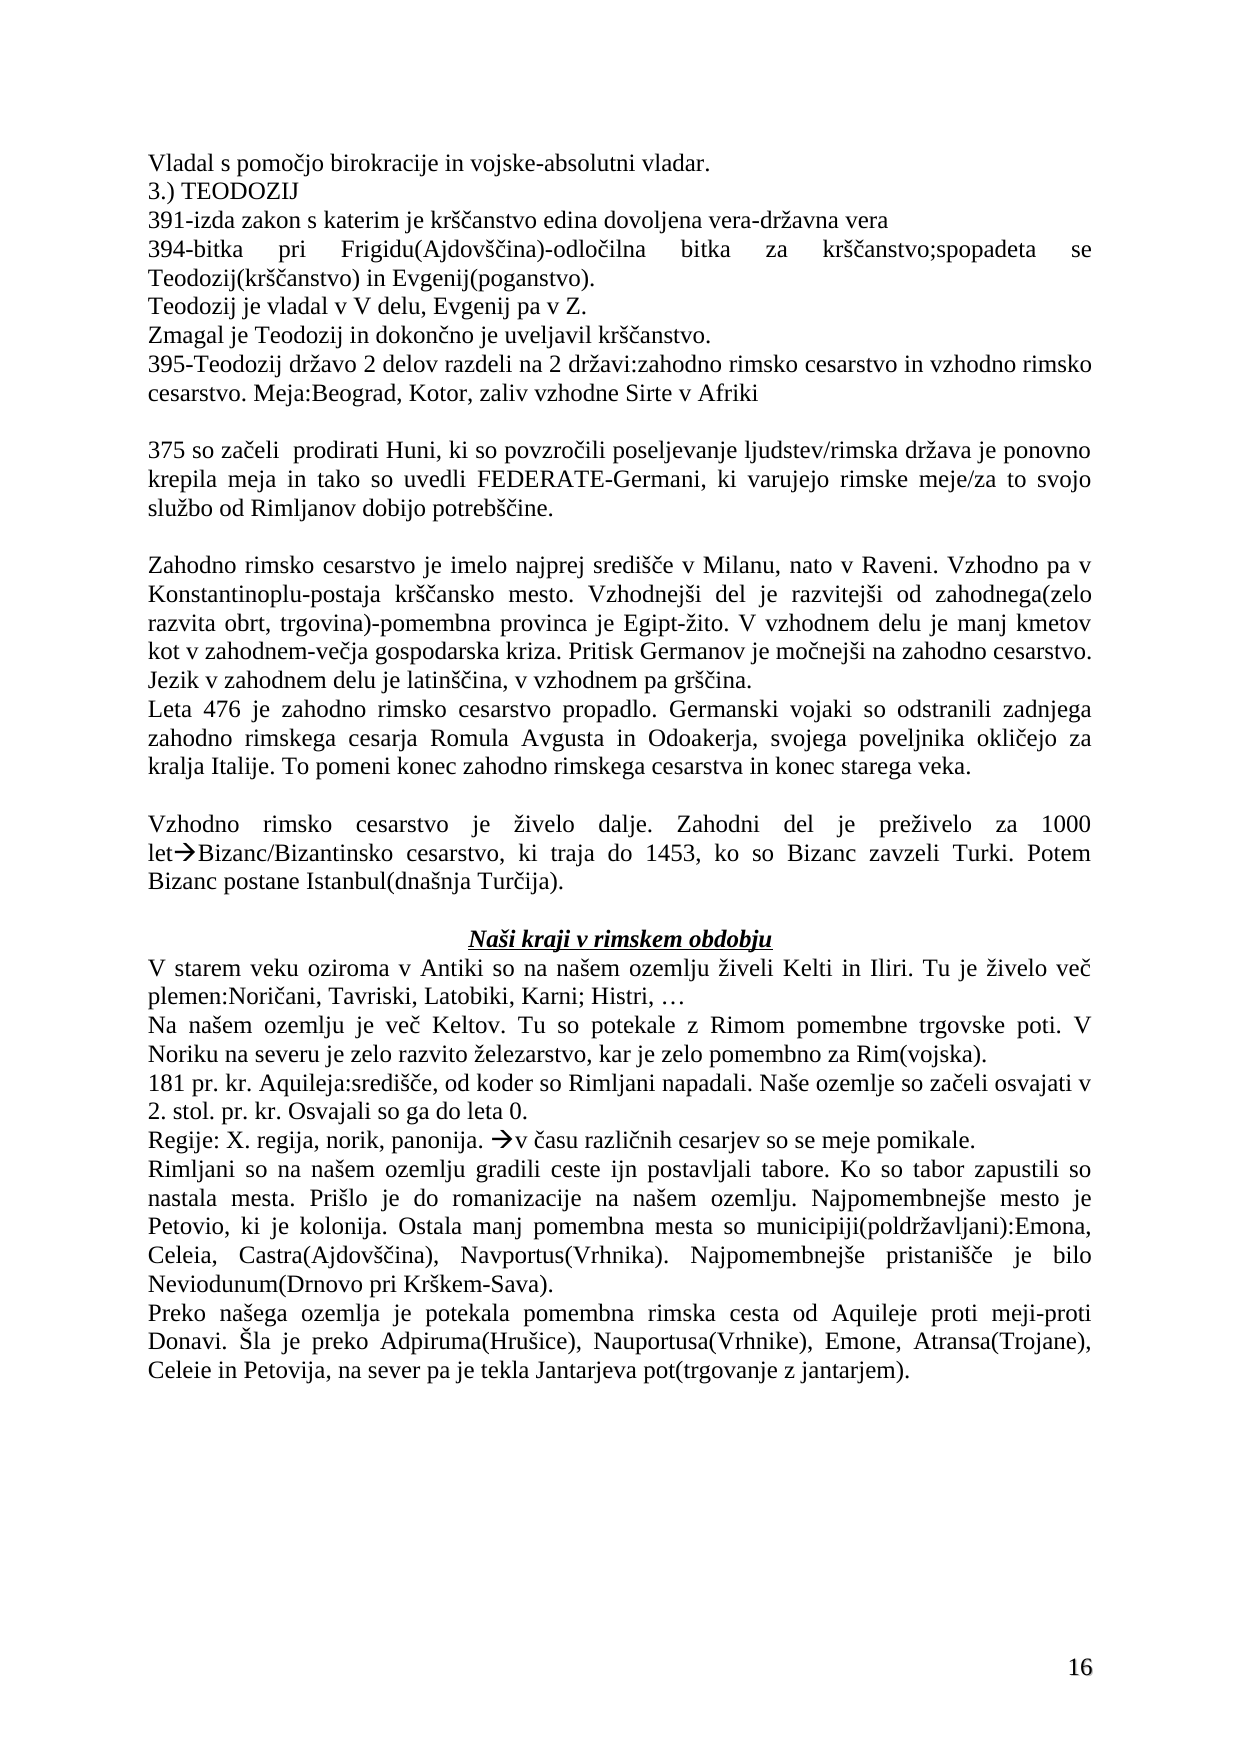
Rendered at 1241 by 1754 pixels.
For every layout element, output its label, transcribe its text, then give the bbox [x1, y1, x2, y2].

text Vladal s pomočjo birokracije in vojske-absolutni vladar. [148, 148, 1093, 176]
text Zmagal je Teodozij in dokončno je uveljavil krščanstvo. [148, 320, 1093, 349]
text Na našem ozemlju je več Keltov. Tu so potekale z Rimom pomembne trgovske poti. V Noriku na severu je zelo razvito železarstvo, kar je zelo pomembno za Rim(vojska). [148, 1010, 1093, 1068]
text Leta 476 je zahodno rimsko cesarstvo propadlo. Germanski vojaki so odstranili zadnjega zahodno rimskega cesarja Romula Avgusta in Odoakerja, svojega poveljnika okličejo za kralja Italije. To pomeni konec zahodno rimskega cesarstva in konec starega veka. [148, 694, 1093, 780]
text 375 so začeli prodirati Huni, ki so povzročili poseljevanje ljudstev/rimska država je ponovno krepila meja in tako so uvedli FEDERATE-Germani, ki varujejo rimske meje/za to svojo službo od Rimljanov dobijo potrebščine. [148, 435, 1093, 521]
text 181 pr. kr. Aquileja:središče, od koder so Rimljani napadali. Naše ozemlje so začeli osvajati v 2. stol. pr. kr. Osvajali so ga do leta 0. [148, 1068, 1093, 1125]
text Teodozij je vladal v V delu, Evgenij pa v Z. [148, 291, 1093, 320]
text Zahodno rimsko cesarstvo je imelo najprej središče v Milanu, nato v Raveni. Vzhodno pa v Konstantinoplu-postaja krščansko mesto. Vzhodnejši del je razvitejši od zahodnega(zelo razvita obrt, trgovina)-pomembna provinca je Egipt-žito. V vzhodnem delu je manj kmetov kot v zahodnem-večja gospodarska kriza. Pritisk Germanov je močnejši na zahodno cesarstvo. Jezik v zahodnem delu je latinščina, v vzhodnem pa grščina. [148, 550, 1093, 694]
text V starem veku oziroma v Antiki so na našem ozemlju živeli Kelti in Iliri. Tu je živelo več plemen:Noričani, Tavriski, Latobiki, Karni; Histri, … [148, 953, 1093, 1010]
text 394-bitka pri Frigidu(Ajdovščina)-odločilna bitka za krščanstvo;spopadeta se Teodozij(krščanstvo) in Evgenij(poganstvo). [148, 234, 1093, 291]
text Vzhodno rimsko cesarstvo je živelo dalje. Zahodni del je preživelo za 1000 letBizanc/Bizantinsko cesarstvo, ki traja do 1453, ko so Bizanc zavzeli Turki. Potem Bizanc postane Istanbul(dnašnja Turčija). [148, 809, 1093, 895]
text Rimljani so na našem ozemlju gradili ceste ijn postavljali tabore. Ko so tabor zapustili so nastala mesta. Prišlo je do romanizacije na našem ozemlju. Najpomembnejše mesto je Petovio, ki je kolonija. Ostala manj pomembna mesta so municipiji(poldržavljani):Emona, Celeia, Castra(Ajdovščina), Navportus(Vrhnika). Najpomembnejše pristanišče je bilo Neviodunum(Drnovo pri Krškem-Sava). [148, 1154, 1093, 1298]
text Regije: X. regija, norik, panonija. v času različnih cesarjev so se meje pomikale. [148, 1125, 1093, 1154]
text 391-izda zakon s katerim je krščanstvo edina dovoljena vera-državna vera [148, 205, 1093, 234]
text 395-Teodozij državo 2 delov razdeli na 2 državi:zahodno rimsko cesarstvo in vzhodno rimsko cesarstvo. Meja:Beograd, Kotor, zaliv vzhodne Sirte v Afriki [148, 349, 1093, 406]
text Preko našega ozemlja je potekala pomembna rimska cesta od Aquileje proti meji-proti Donavi. Šla je preko Adpiruma(Hrušice), Nauportusa(Vrhnike), Emone, Atransa(Trojane), Celeie in Petovija, na sever pa je tekla Jantarjeva pot(trgovanje z jantarjem). [148, 1298, 1093, 1384]
text Naši kraji v rimskem obdobju [148, 924, 1093, 953]
text 3.) TEODOZIJ [148, 176, 1093, 205]
